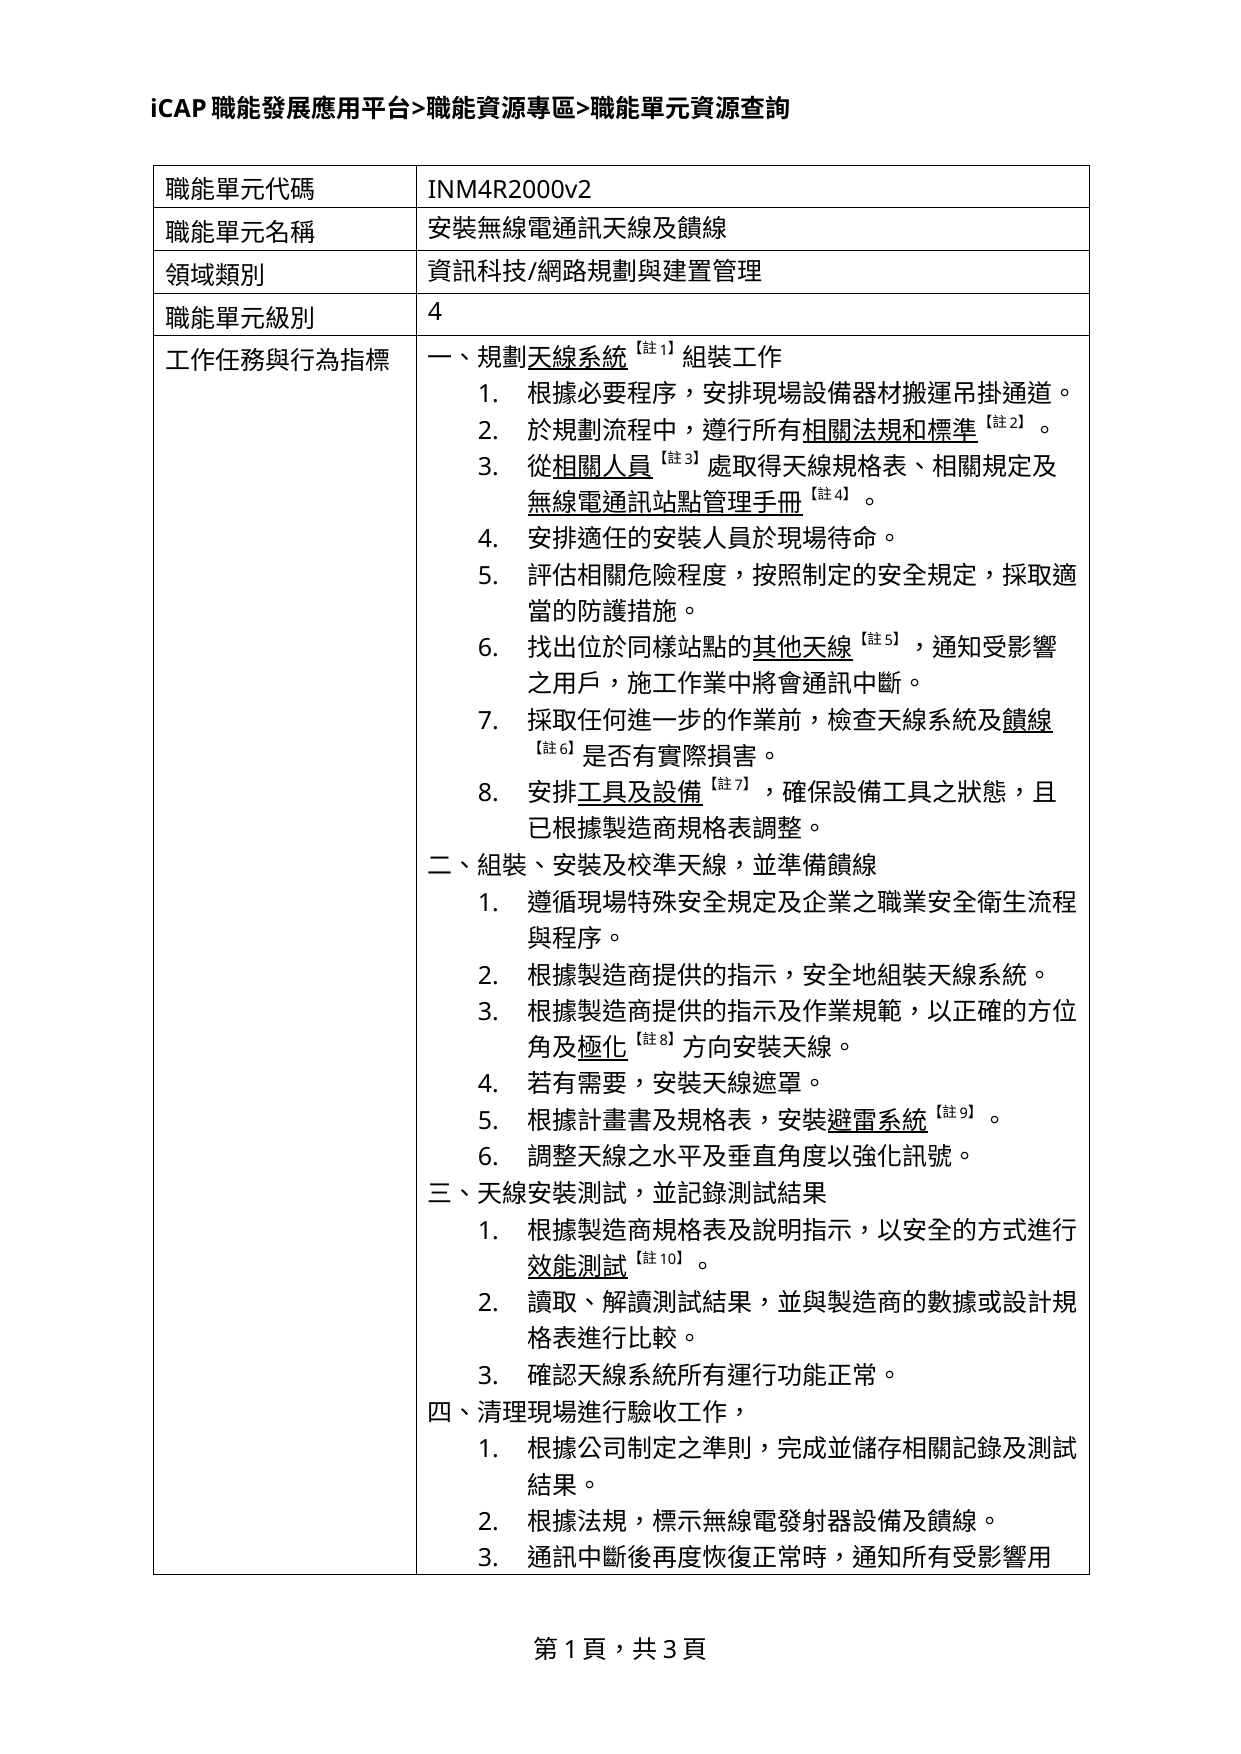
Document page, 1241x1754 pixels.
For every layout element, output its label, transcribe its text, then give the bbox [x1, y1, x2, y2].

table_cell 職能單元級別 [154, 294, 416, 335]
table_cell 資訊科技/網路規劃與建置管理 [417, 251, 1089, 293]
table_header 職能單元代碼 [154, 166, 416, 207]
table_cell 安裝無線電通訊天線及饋線 [417, 208, 1089, 250]
table_cell 職能單元名稱 [154, 208, 416, 250]
table_header INM4R2000v2 [417, 166, 1089, 207]
table_cell 工作任務與行為指標 [154, 336, 416, 1574]
table_cell 規劃天線系統【註1】組裝工作 根據必要程序，安排現場設備器材搬運吊掛通道。 於規劃流程中，遵行所有相關法規和標準【註2】。 從相關人員【註3】處取得天線規格表、相關規定及無線電通訊站點管理手冊【註4】。 安排適任的安裝人員於現場待命。 評估相關危險程度，按照制定的安全規定，採取適當的防護措施。 找出位於同樣站點的其他天線【註5】，通知受影響之用戶，施工作業中將會通訊中斷。 採取任何進一步的作業前，檢查天線系統及饋線【註6】是否有實際損害。 安排工具及設備【註7】，確保設備工具之狀態，且已根據製造商規格表調整。 組裝、安裝及校準天線，並準備饋線 遵循現場特殊安全規定及企業之職業安全衛生流程與程序。 根據製造商提供的指示，安全地組裝天線系統。 根據製造商提供的指示及作業規範，以正確的方位角及極化【註8】方向安裝天線。 若有需要，安裝天線遮罩。 根據計畫書及規格表，安裝避雷系統【註9】。 調整天線之水平及垂直角度以強化訊號。 天線安裝測試，並記錄測試結果 根據製造商規格表及說明指示，以安全的方式進行效能測試【註10】。 讀取、解讀測試結果，並與製造商的數據或設計規格表進行比較。 確認天線系統所有運行功能正常。 清理現場進行驗收工作， 根據公司制定之準則，完成並儲存相關記錄及測試結果。 根據法規，標示無線電發射器設備及饋線。 通訊中斷後再度恢復正常時，通知所有受影響用戶。 清理、打包及存放所有工具及測試設備，並以適當的防護包覆、安排運送。 將工作現場恢復至客戶滿意的程度，並請客戶簽核。 [417, 336, 1089, 1574]
table_cell 4 [417, 294, 1089, 335]
table_cell 領域類別 [154, 251, 416, 293]
